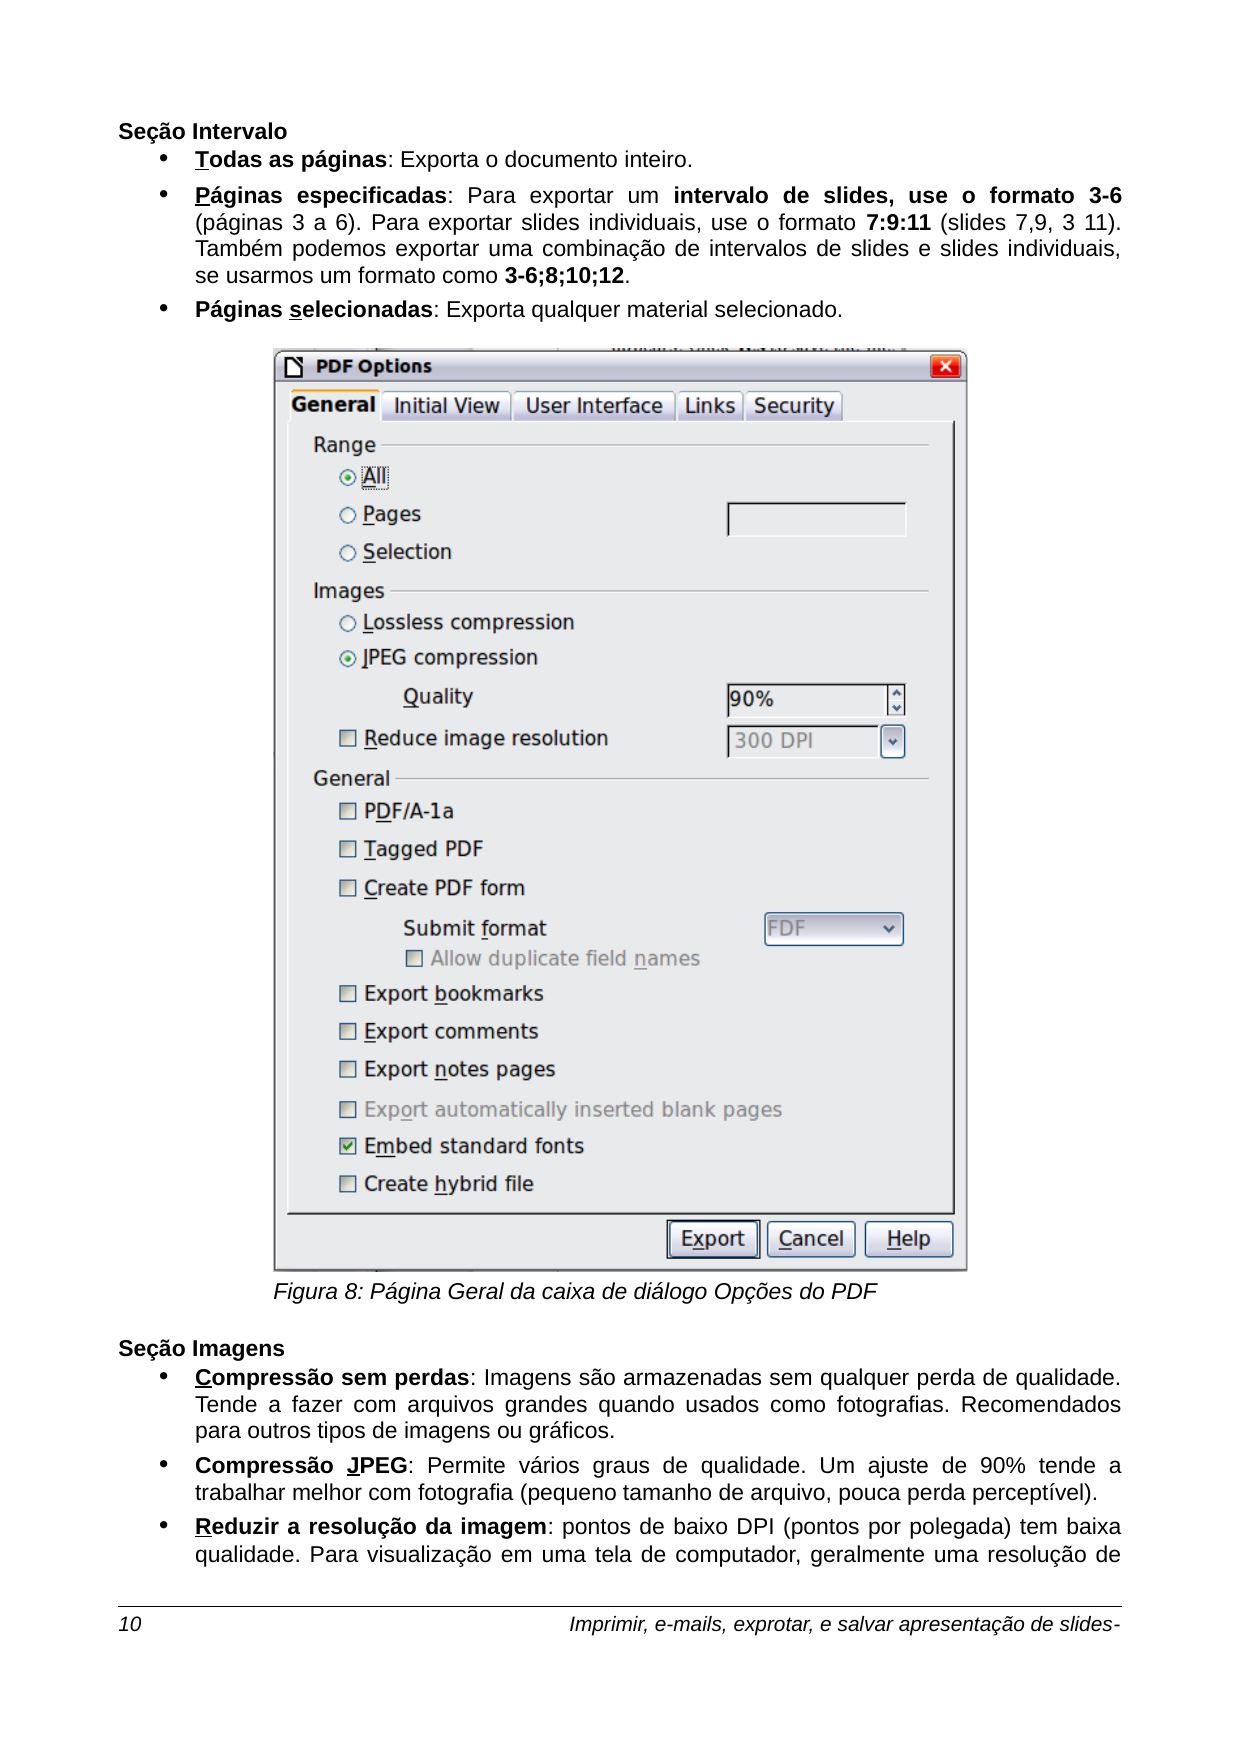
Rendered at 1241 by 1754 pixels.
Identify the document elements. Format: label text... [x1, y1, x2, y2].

list Todas as páginas: Exporta o documento inteiro. [156, 144, 1122, 174]
text Figura 8: Página Geral da caixa de diálogo Opções do PDF [273, 1278, 967, 1305]
text Seção Imagens [118, 1335, 1122, 1362]
list Compressão sem perdas: Imagens são armazenadas sem qualquer perda de qualidade. Tende a fazer com arquivos grandes quando usados como fotografias. Recomendados para outros tipos de imagens ou gráficos. [156, 1362, 1122, 1443]
list Compressão JPEG: Permite vários graus de qualidade. Um ajuste de 90% tende a trabalhar melhor com fotografia (pequeno tamanho de arquivo, pouca perda perceptível). [156, 1450, 1122, 1505]
text Seção Intervalo [118, 118, 1122, 144]
list Páginas especificadas: Para exportar um intervalo de slides, use o formato 3-6 (páginas 3 a 6). Para exportar slides individuais, use o formato 7:9:11 (slides 7,9, 3 11). Também podemos exportar uma combinação de intervalos de slides e slides individuais, se usarmos um formato como 3‑6;8;10;12. [156, 180, 1122, 288]
list Reduzir a resolução da imagem: pontos de baixo DPI (pontos por polegada) tem baixa qualidade. Para visualização em uma tela de computador, geralmente uma resolução de [156, 1512, 1122, 1567]
picture [273, 348, 968, 1272]
list Páginas selecionadas: Exporta qualquer material selecionado. [156, 294, 1122, 323]
